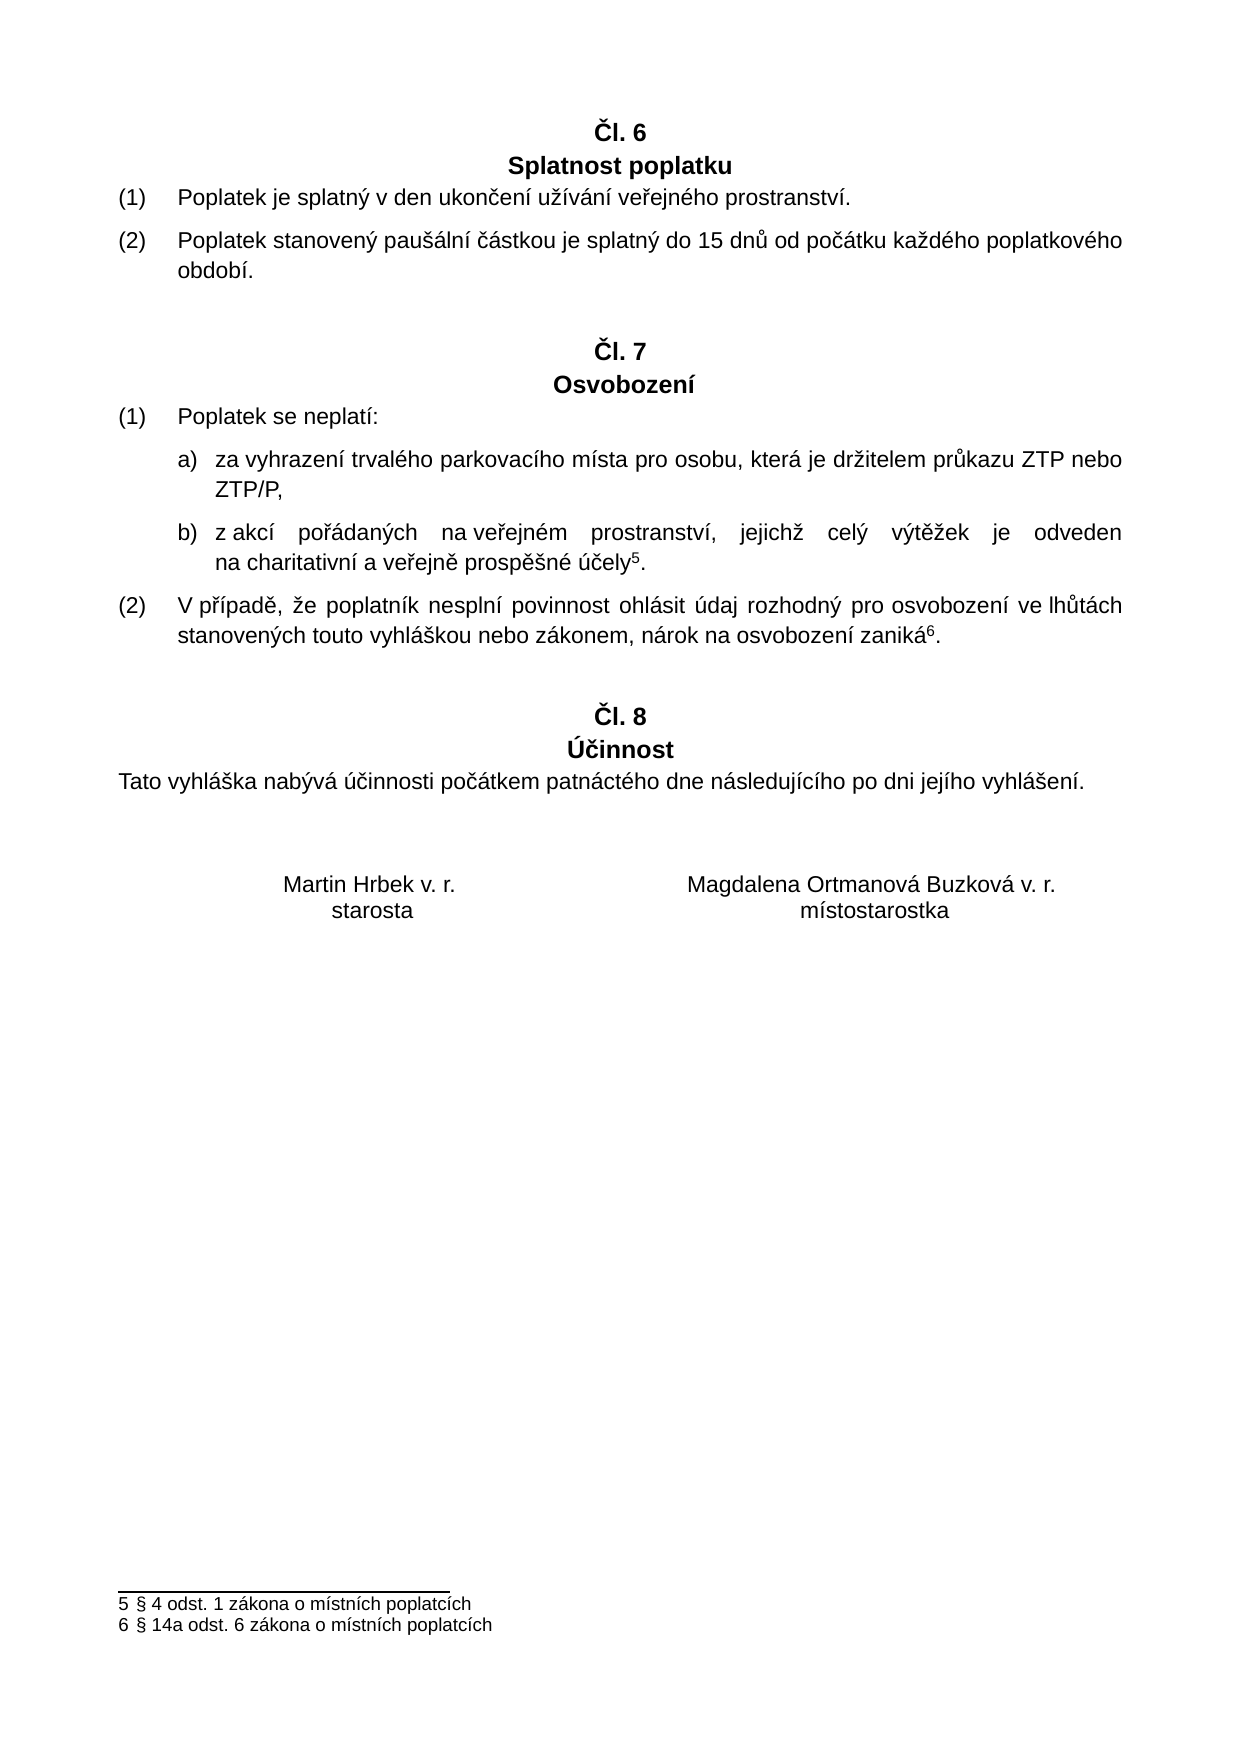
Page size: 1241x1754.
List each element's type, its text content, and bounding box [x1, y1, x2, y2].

subtitle Čl. 8 Účinnost [118, 702, 1122, 764]
table_cell [118, 929, 620, 1047]
table_cell [620, 929, 1122, 1047]
list § 4 odst. 1 zákona o místních poplatcích [118, 1592, 1122, 1614]
list Poplatek stanovený paušální částkou je splatný do 15 dnů od počátku každého poplatkového období. [118, 227, 1122, 283]
text Tato vyhláška nabývá účinnosti počátkem patnáctého dne následujícího po dni jejího vyhlášení. [118, 768, 1122, 795]
table_header Magdalena Ortmanová Buzková v. r. místostarostka [620, 811, 1122, 929]
list z akcí pořádaných na veřejném prostranství, jejichž celý výtěžek je odveden na charitativní a veřejně prospěšné účely. [177, 519, 1122, 576]
list Poplatek se neplatí: [118, 403, 1122, 430]
table_header Martin Hrbek v. r. starosta [118, 811, 620, 929]
list Poplatek je splatný v den ukončení užívání veřejného prostranství. [118, 184, 1122, 211]
list V případě, že poplatník nesplní povinnost ohlásit údaj rozhodný pro osvobození ve lhůtách stanovených touto vyhláškou nebo zákonem, nárok na osvobození zaniká. [118, 592, 1122, 648]
subtitle Čl. 6 Splatnost poplatku [118, 118, 1122, 180]
list § 14a odst. 6 zákona o místních poplatcích [118, 1614, 1122, 1635]
list za vyhrazení trvalého parkovacího místa pro osobu, která je držitelem průkazu ZTP nebo ZTP/P, [177, 446, 1122, 503]
subtitle Čl. 7 Osvobození [118, 337, 1122, 399]
